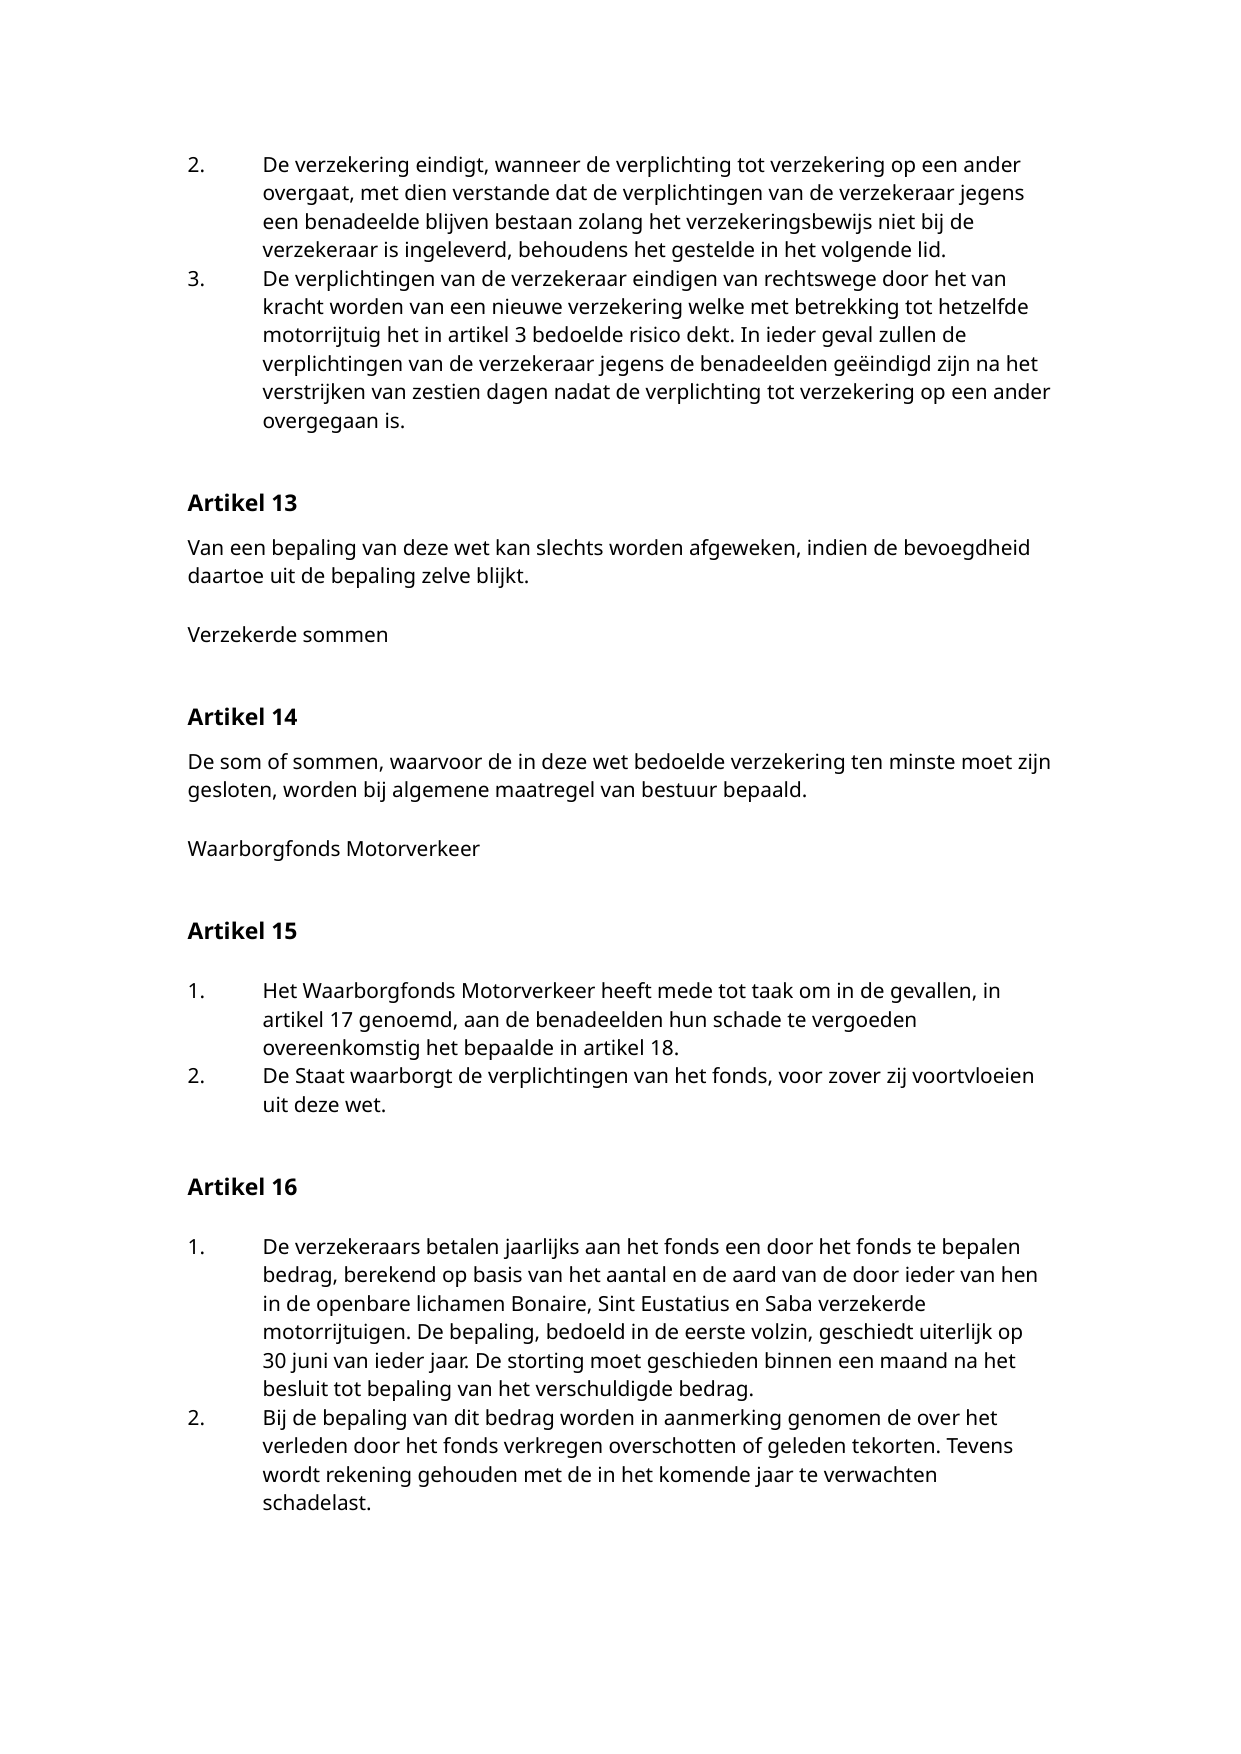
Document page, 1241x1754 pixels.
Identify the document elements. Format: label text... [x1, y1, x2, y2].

subtitle Artikel 13 [187, 487, 1053, 518]
list Bij de bepaling van dit bedrag worden in aanmerking genomen de over het verleden door het fonds verkregen overschotten of geleden tekorten. Tevens wordt rekening gehouden met de in het komende jaar te verwachten schadelast. [187, 1403, 1053, 1517]
subtitle Artikel 14 [187, 701, 1053, 732]
list De verplichtingen van de verzekeraar eindigen van rechtswege door het van kracht worden van een nieuwe verzekering welke met betrekking tot hetzelfde motorrijtuig het in artikel 3 bedoelde risico dekt. In ieder geval zullen de verplichtingen van de verzekeraar jegens de benadeelden geëindigd zijn na het verstrijken van zestien dagen nadat de verplichting tot verzekering op een ander overgegaan is. [187, 264, 1053, 434]
subtitle Artikel 16 [187, 1171, 1053, 1202]
subtitle Waarborgfonds Motorverkeer [187, 834, 1053, 862]
list De Staat waarborgt de verplichtingen van het fonds, voor zover zij voortvloeien uit deze wet. [187, 1062, 1053, 1118]
subtitle Verzekerde sommen [187, 620, 1053, 648]
text De som of sommen, waarvoor de in deze wet bedoelde verzekering ten minste moet zijn gesloten, worden bij algemene maatregel van bestuur bepaald. [187, 747, 1053, 804]
list Het Waarborgfonds Motorverkeer heeft mede tot taak om in de gevallen, in artikel 17 genoemd, aan de benadeelden hun schade te vergoeden overeenkomstig het bepaalde in artikel 18. [187, 976, 1053, 1062]
list De verzekering eindigt, wanneer de verplichting tot verzekering op een ander overgaat, met dien verstande dat de verplichtingen van de verzekeraar jegens een benadeelde blijven bestaan zolang het verzekeringsbewijs niet bij de verzekeraar is ingeleverd, behoudens het gestelde in het volgende lid. [187, 150, 1053, 264]
subtitle Artikel 15 [187, 915, 1053, 946]
text Van een bepaling van deze wet kan slechts worden afgeweken, indien de bevoegdheid daartoe uit de bepaling zelve blijkt. [187, 533, 1053, 590]
list De verzekeraars betalen jaarlijks aan het fonds een door het fonds te bepalen bedrag, berekend op basis van het aantal en de aard van de door ieder van hen in de openbare lichamen Bonaire, Sint Eustatius en Saba verzekerde motorrijtuigen. De bepaling, bedoeld in de eerste volzin, geschiedt uiterlijk op 30 juni van ieder jaar. De storting moet geschieden binnen een maand na het besluit tot bepaling van het verschuldigde bedrag. [187, 1232, 1053, 1403]
